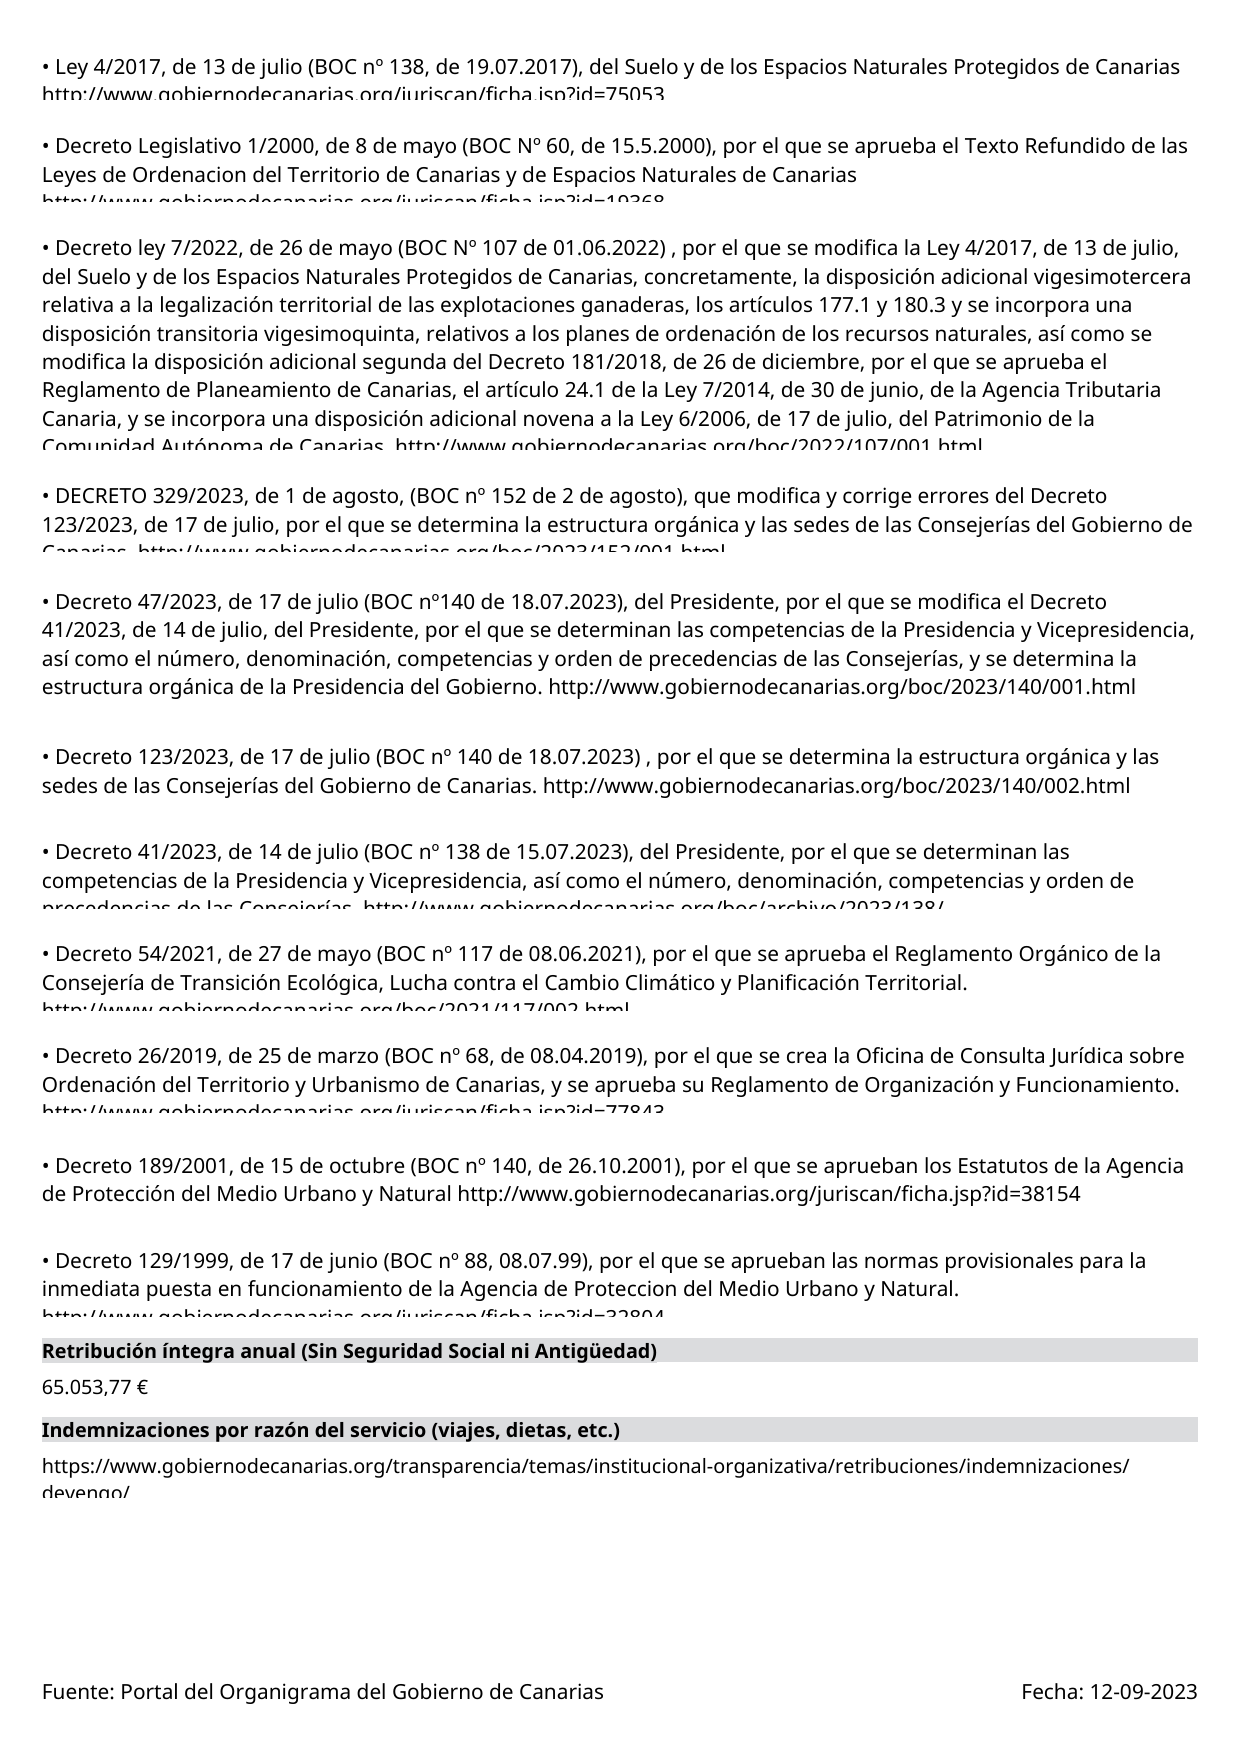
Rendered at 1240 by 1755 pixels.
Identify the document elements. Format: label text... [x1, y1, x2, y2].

table_cell [0, 42, 42, 121]
table_header [1198, 0, 1239, 42]
table_cell [1198, 1031, 1239, 1133]
table_cell [0, 121, 42, 223]
table_cell [1198, 1442, 1239, 1519]
table_cell • DECRETO 329/2023, de 1 de agosto, (BOC nº 152 de 2 de agosto), que modifica y corrige errores del Decreto 123/2023, de 17 de julio, por el que se determina la estructura orgánica y las sedes de las Consejerías del Gobierno de Canarias. http://www.gobiernodecanarias.org/boc/2023/152/001.html [42, 471, 1198, 573]
table_cell Indemnizaciones por razón del servicio (viajes, dietas, etc.) [42, 1417, 1198, 1442]
table_cell [1198, 827, 1239, 929]
table_cell [42, 1519, 833, 1671]
table_cell [0, 1235, 42, 1337]
table_cell • Ley 4/2017, de 13 de julio (BOC nº 138, de 19.07.2017), del Suelo y de los Espacios Naturales Protegidos de Canarias http://www.gobiernodecanarias.org/juriscan/ficha.jsp?id=75053 [42, 42, 1198, 121]
table_cell [1198, 1363, 1239, 1417]
table_cell [1198, 471, 1239, 573]
table_cell [1198, 1235, 1239, 1337]
table_cell [1198, 725, 1239, 827]
table_cell [1198, 223, 1239, 471]
table_cell Fecha: 12-09-2023 [833, 1671, 1198, 1712]
table_cell Retribución íntegra anual (Sin Seguridad Social ni Antigüedad) [42, 1338, 1198, 1362]
table_cell [0, 1671, 42, 1712]
table_cell [0, 1363, 42, 1417]
table_cell [1198, 929, 1239, 1031]
table_cell [0, 1519, 42, 1671]
table_header [42, 0, 833, 42]
table_cell • Decreto 41/2023, de 14 de julio (BOC nº 138 de 15.07.2023), del Presidente, por el que se determinan las competencias de la Presidencia y Vicepresidencia, así como el número, denominación, competencias y orden de precedencias de las Consejerías. http://www.gobiernodecanarias.org/boc/archivo/2023/138/ [42, 827, 1198, 929]
table_cell • Decreto 129/1999, de 17 de junio (BOC nº 88, 08.07.99), por el que se aprueban las normas provisionales para la inmediata puesta en funcionamiento de la Agencia de Proteccion del Medio Urbano y Natural. http://www.gobiernodecanarias.org/juriscan/ficha.jsp?id=32804 [42, 1235, 1198, 1337]
table_cell [1198, 1519, 1239, 1671]
table_cell [0, 1442, 42, 1519]
table_cell [0, 573, 42, 725]
table_cell [833, 1519, 1198, 1671]
table_cell [1198, 1671, 1239, 1712]
table_cell 65.053,77 € [42, 1363, 1198, 1417]
table_cell Fuente: Portal del Organigrama del Gobierno de Canarias [42, 1671, 833, 1712]
table_cell • Decreto 26/2019, de 25 de marzo (BOC nº 68, de 08.04.2019), por el que se crea la Oficina de Consulta Jurídica sobre Ordenación del Territorio y Urbanismo de Canarias, y se aprueba su Reglamento de Organización y Funcionamiento. http://www.gobiernodecanarias.org/juriscan/ficha.jsp?id=77843 [42, 1031, 1198, 1133]
table_cell [0, 1031, 42, 1133]
table_header [833, 0, 1198, 42]
table_cell [1198, 121, 1239, 223]
table_cell • Decreto ley 7/2022, de 26 de mayo (BOC Nº 107 de 01.06.2022) , por el que se modifica la Ley 4/2017, de 13 de julio, del Suelo y de los Espacios Naturales Protegidos de Canarias, concretamente, la disposición adicional vigesimotercera relativa a la legalización territorial de las explotaciones ganaderas, los artículos 177.1 y 180.3 y se incorpora una disposición transitoria vigesimoquinta, relativos a los planes de ordenación de los recursos naturales, así como se modifica la disposición adicional segunda del Decreto 181/2018, de 26 de diciembre, por el que se aprueba el Reglamento de Planeamiento de Canarias, el artículo 24.1 de la Ley 7/2014, de 30 de junio, de la Agencia Tributaria Canaria, y se incorpora una disposición adicional novena a la Ley 6/2006, de 17 de julio, del Patrimonio de la Comunidad Autónoma de Canarias. http://www.gobiernodecanarias.org/boc/2022/107/001.html [42, 223, 1198, 471]
table_cell [1198, 573, 1239, 725]
table_cell [1198, 1133, 1239, 1235]
table_cell [0, 725, 42, 827]
table_cell • Decreto 47/2023, de 17 de julio (BOC nº140 de 18.07.2023), del Presidente, por el que se modifica el Decreto 41/2023, de 14 de julio, del Presidente, por el que se determinan las competencias de la Presidencia y Vicepresidencia, así como el número, denominación, competencias y orden de precedencias de las Consejerías, y se determina la estructura orgánica de la Presidencia del Gobierno. http://www.gobiernodecanarias.org/boc/2023/140/001.html [42, 573, 1198, 725]
table_cell [1198, 1338, 1239, 1362]
table_cell • Decreto Legislativo 1/2000, de 8 de mayo (BOC Nº 60, de 15.5.2000), por el que se aprueba el Texto Refundido de las Leyes de Ordenacion del Territorio de Canarias y de Espacios Naturales de Canarias http://www.gobiernodecanarias.org/juriscan/ficha.jsp?id=19368 [42, 121, 1198, 223]
table_cell [0, 1133, 42, 1235]
table_cell [0, 1338, 42, 1362]
table_cell • Decreto 123/2023, de 17 de julio (BOC nº 140 de 18.07.2023) , por el que se determina la estructura orgánica y las sedes de las Consejerías del Gobierno de Canarias. http://www.gobiernodecanarias.org/boc/2023/140/002.html [42, 725, 1198, 827]
table_cell • Decreto 54/2021, de 27 de mayo (BOC nº 117 de 08.06.2021), por el que se aprueba el Reglamento Orgánico de la Consejería de Transición Ecológica, Lucha contra el Cambio Climático y Planificación Territorial. http://www.gobiernodecanarias.org/boc/2021/117/002.html [42, 929, 1198, 1031]
table_cell [0, 471, 42, 573]
table_cell • Decreto 189/2001, de 15 de octubre (BOC nº 140, de 26.10.2001), por el que se aprueban los Estatutos de la Agencia de Protección del Medio Urbano y Natural http://www.gobiernodecanarias.org/juriscan/ficha.jsp?id=38154 [42, 1133, 1198, 1235]
table_cell [0, 1417, 42, 1442]
table_cell [0, 929, 42, 1031]
table_cell [0, 223, 42, 471]
table_cell [1198, 42, 1239, 121]
table_cell [1198, 1417, 1239, 1442]
table_cell https://www.gobiernodecanarias.org/transparencia/temas/institucional-organizativa/retribuciones/indemnizaciones/devengo/ [42, 1442, 1198, 1519]
table_header [0, 0, 42, 42]
table_cell [0, 827, 42, 929]
